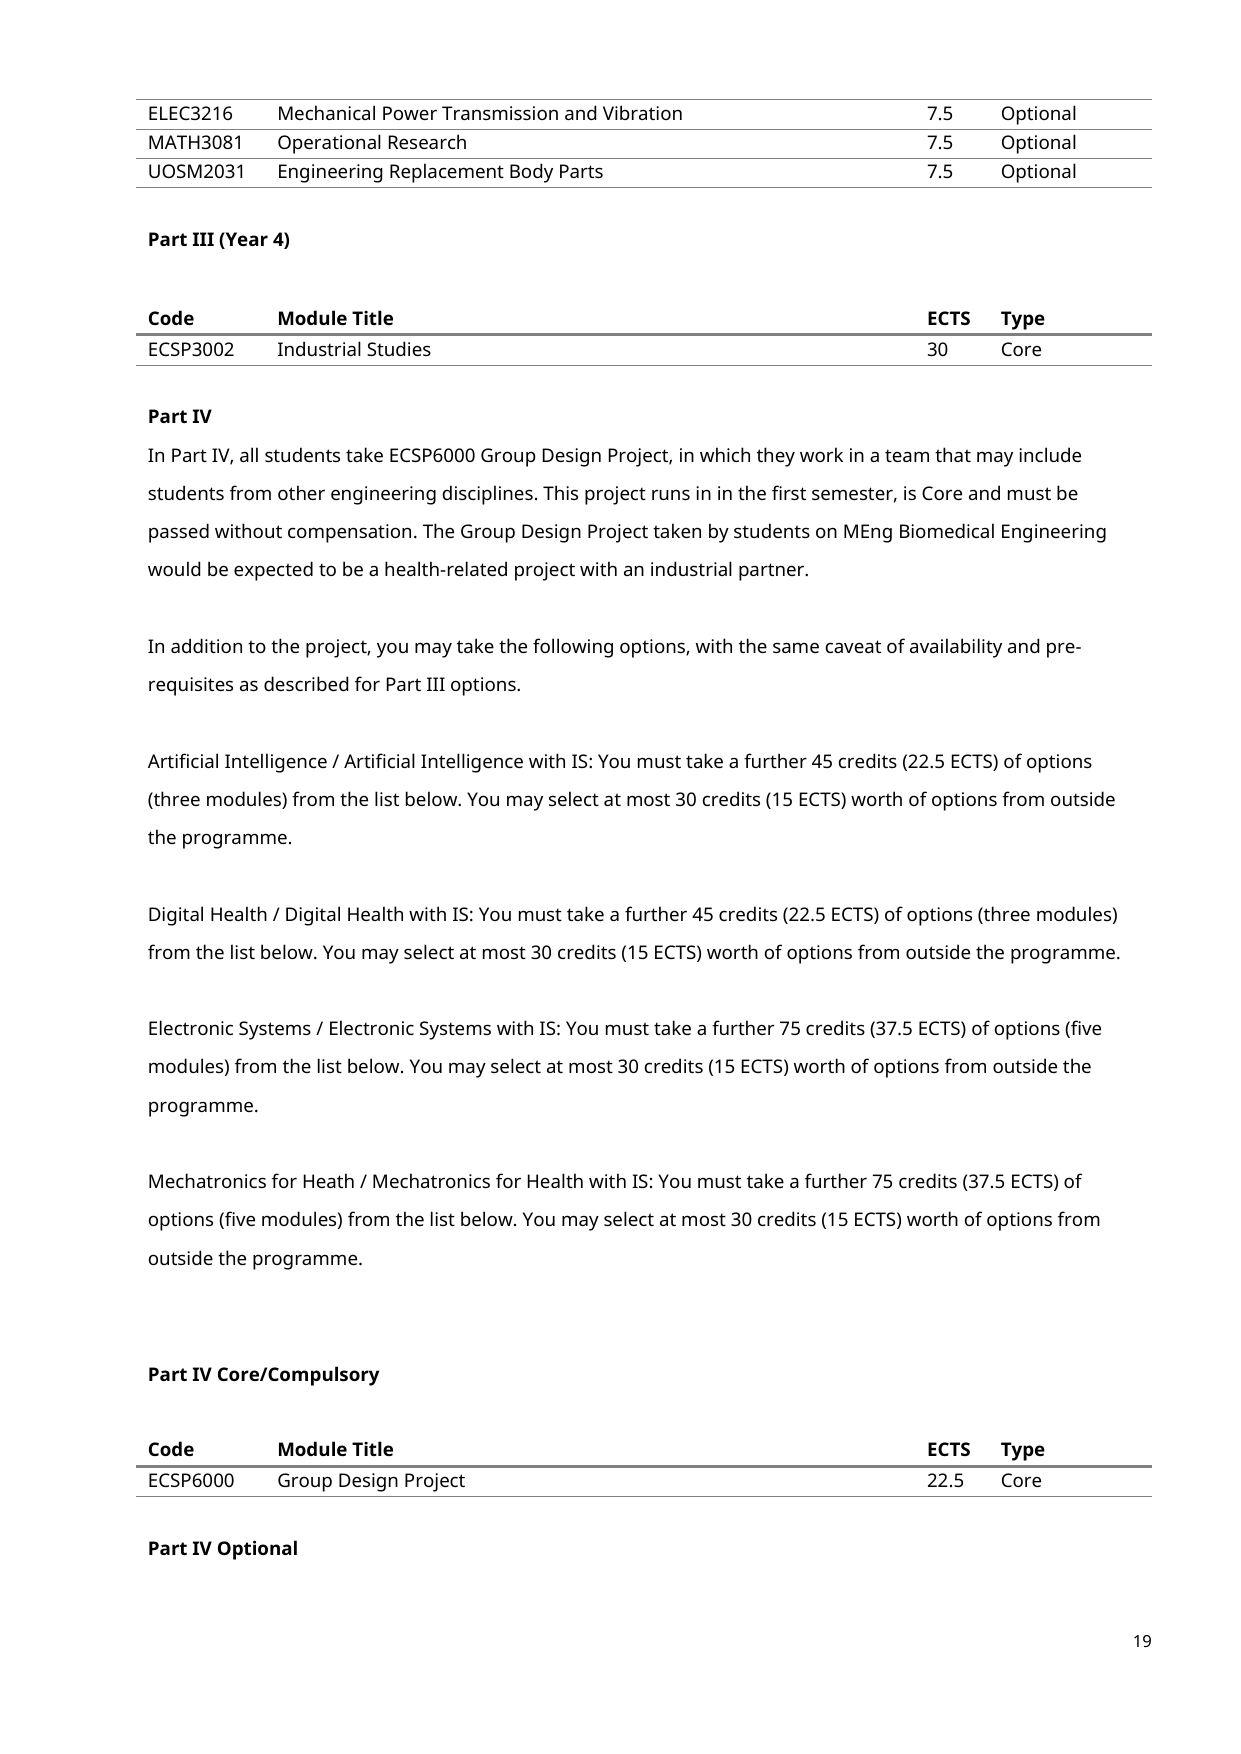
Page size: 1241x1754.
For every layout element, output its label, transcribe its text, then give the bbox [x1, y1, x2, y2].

table_cell Part III (Year 4) [136, 188, 1152, 305]
table_cell Code [136, 1436, 266, 1464]
table_cell Engineering Replacement Body Parts [266, 159, 916, 187]
table_cell Part IV Core/Compulsory [136, 1324, 1152, 1436]
table_cell ECSP3002 [136, 336, 266, 364]
table_cell Part IV Optional [136, 1497, 1152, 1609]
table_cell Module Title [266, 1436, 916, 1464]
table_cell ECSP6000 [136, 1468, 266, 1496]
table_cell Core [989, 336, 1152, 364]
table_cell Optional [989, 100, 1152, 128]
table_cell ECTS [916, 305, 989, 333]
table_cell Core [989, 1468, 1152, 1496]
table_cell 22.5 [916, 1468, 989, 1496]
table_cell Industrial Studies [266, 336, 916, 364]
table_cell Group Design Project [266, 1468, 916, 1496]
table_cell Type [989, 1436, 1152, 1464]
table_cell 7.5 [916, 130, 989, 158]
table_cell Module Title [266, 305, 916, 333]
table_cell Operational Research [266, 130, 916, 158]
table_cell UOSM2031 [136, 159, 266, 187]
table_cell Type [989, 305, 1152, 333]
table_cell Mechanical Power Transmission and Vibration [266, 100, 916, 128]
table_cell 7.5 [916, 159, 989, 187]
table_cell Optional [989, 130, 1152, 158]
table_cell 7.5 [916, 100, 989, 128]
table_cell Part IV In Part IV, all students take ECSP6000 Group Design Project, in which they work in a team that may include students from other engineering disciplines. This project runs in in the first semester, is Core and must be passed without compensation. The Group Design Project taken by students on MEng Biomedical Engineering would be expected to be a health-related project with an industrial partner. In addition to the project, you may take the following options, with the same caveat of availability and pre-requisites as described for Part III options. Artificial Intelligence / Artificial Intelligence with IS: You must take a further 45 credits (22.5 ECTS) of options (three modules) from the list below. You may select at most 30 credits (15 ECTS) worth of options from outside the programme. Digital Health / Digital Health with IS: You must take a further 45 credits (22.5 ECTS) of options (three modules) from the list below. You may select at most 30 credits (15 ECTS) worth of options from outside the programme. Electronic Systems / Electronic Systems with IS: You must take a further 75 credits (37.5 ECTS) of options (five modules) from the list below. You may select at most 30 credits (15 ECTS) worth of options from outside the programme. Mechatronics for Heath / Mechatronics for Health with IS: You must take a further 75 credits (37.5 ECTS) of options (five modules) from the list below. You may select at most 30 credits (15 ECTS) worth of options from outside the programme. [136, 366, 1152, 1323]
table_cell 30 [916, 336, 989, 364]
table_cell MATH3081 [136, 130, 266, 158]
table_cell ELEC3216 [136, 100, 266, 128]
table_cell ECTS [916, 1436, 989, 1464]
table_cell Code [136, 305, 266, 333]
table_cell Optional [989, 159, 1152, 187]
